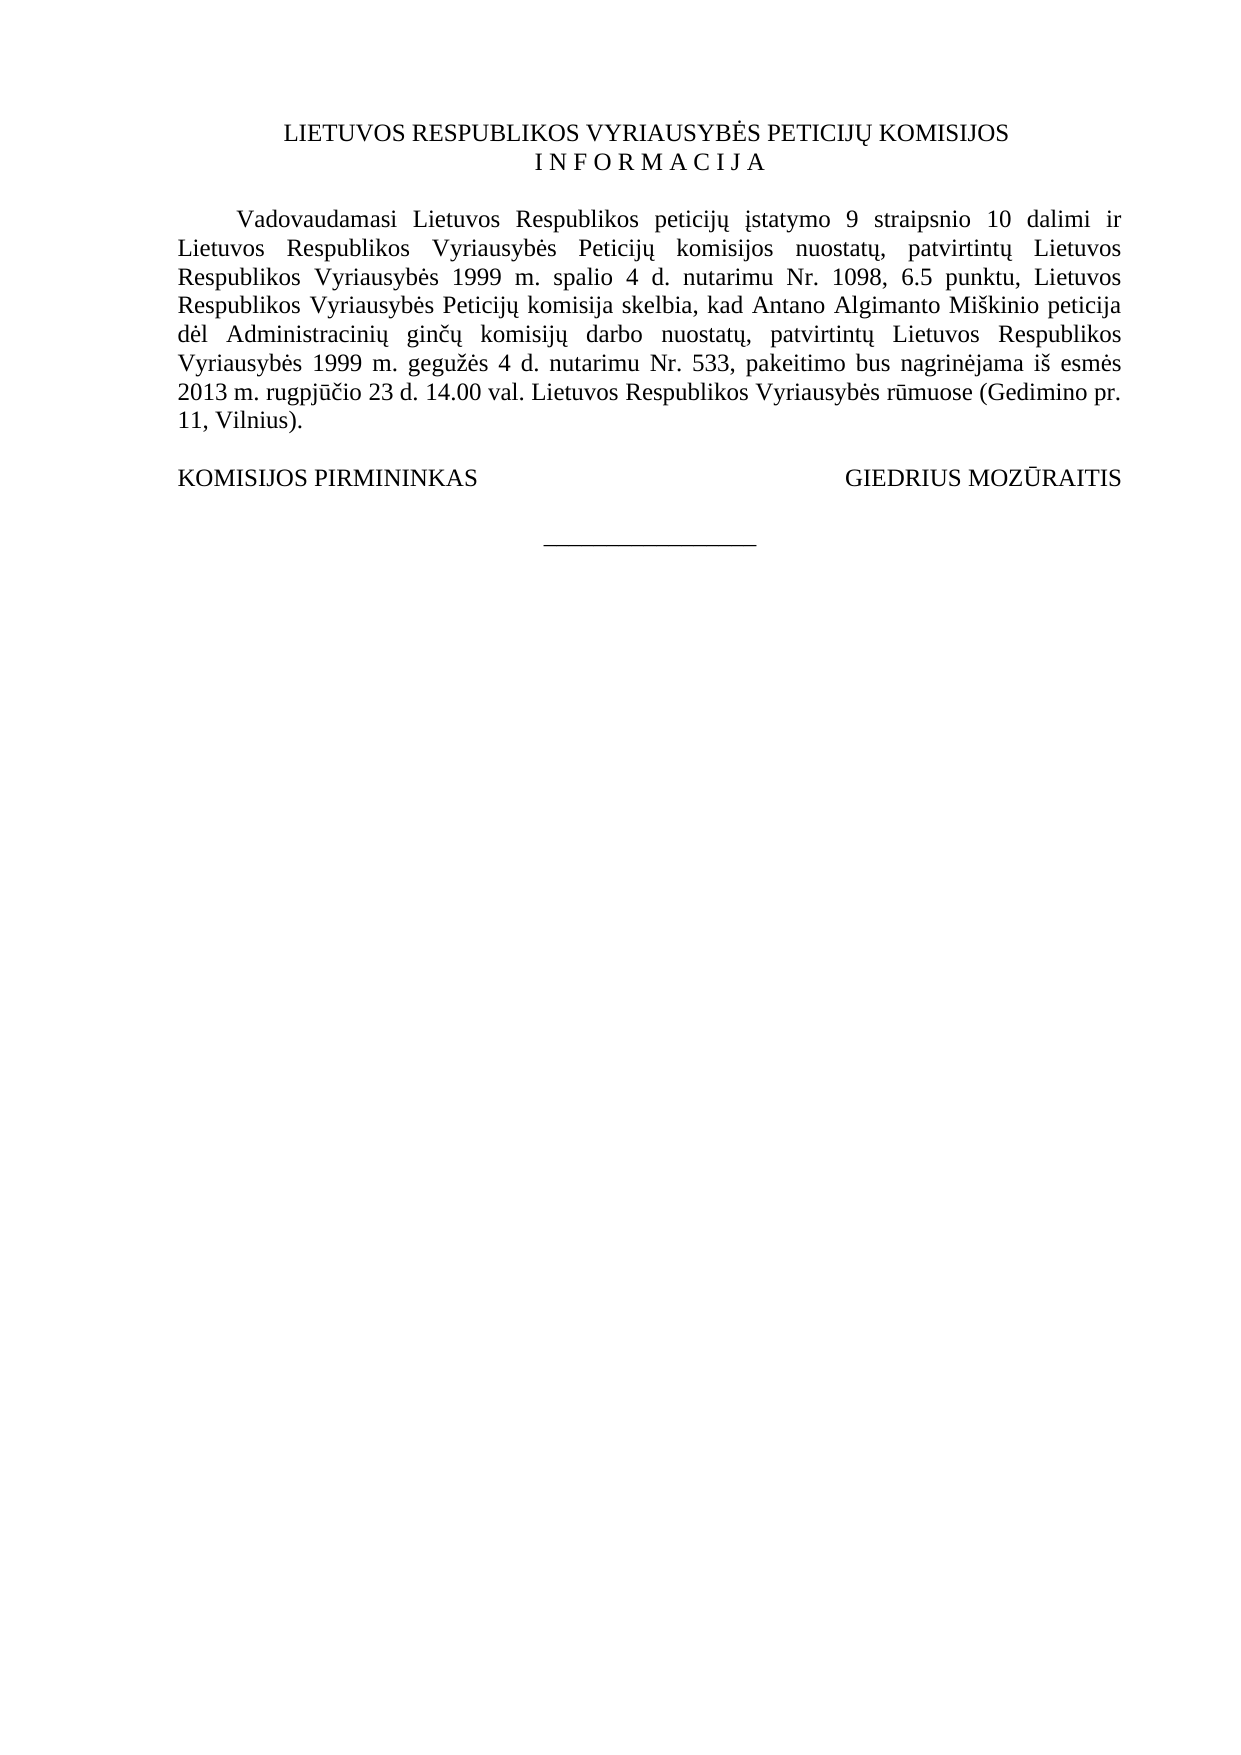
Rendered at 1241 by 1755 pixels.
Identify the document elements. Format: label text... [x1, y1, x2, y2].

text Vadovaudamasi Lietuvos Respublikos peticijų įstatymo 9 straipsnio 10 dalimi ir Lietuvos Respublikos Vyriausybės Peticijų komisijos nuostatų, patvirtintų Lietuvos Respublikos Vyriausybės 1999 m. spalio 4 d. nutarimu Nr. 1098, 6.5 punktu, Lietuvos Respublikos Vyriausybės Peticijų komisija skelbia, kad Antano Algimanto Miškinio peticija dėl Administracinių ginčų komisijų darbo nuostatų, patvirtintų Lietuvos Respublikos Vyriausybės 1999 m. gegužės 4 d. nutarimu Nr. 533, pakeitimo bus nagrinėjama iš esmės 2013 m. rugpjūčio 23 d. 14.00 val. Lietuvos Respublikos Vyriausybės rūmuose (Gedimino pr. 11, Vilnius). [177, 204, 1122, 434]
text _________________ [177, 521, 1122, 549]
text LIETUVOS RESPUBLIKOS VYRIAUSYBĖS PETICIJŲ KOMISIJOS [177, 118, 1122, 147]
text I N F O R M A C I J A [177, 147, 1122, 176]
text komisijos pirmininkas giedrius mozūraitis [177, 463, 1122, 492]
